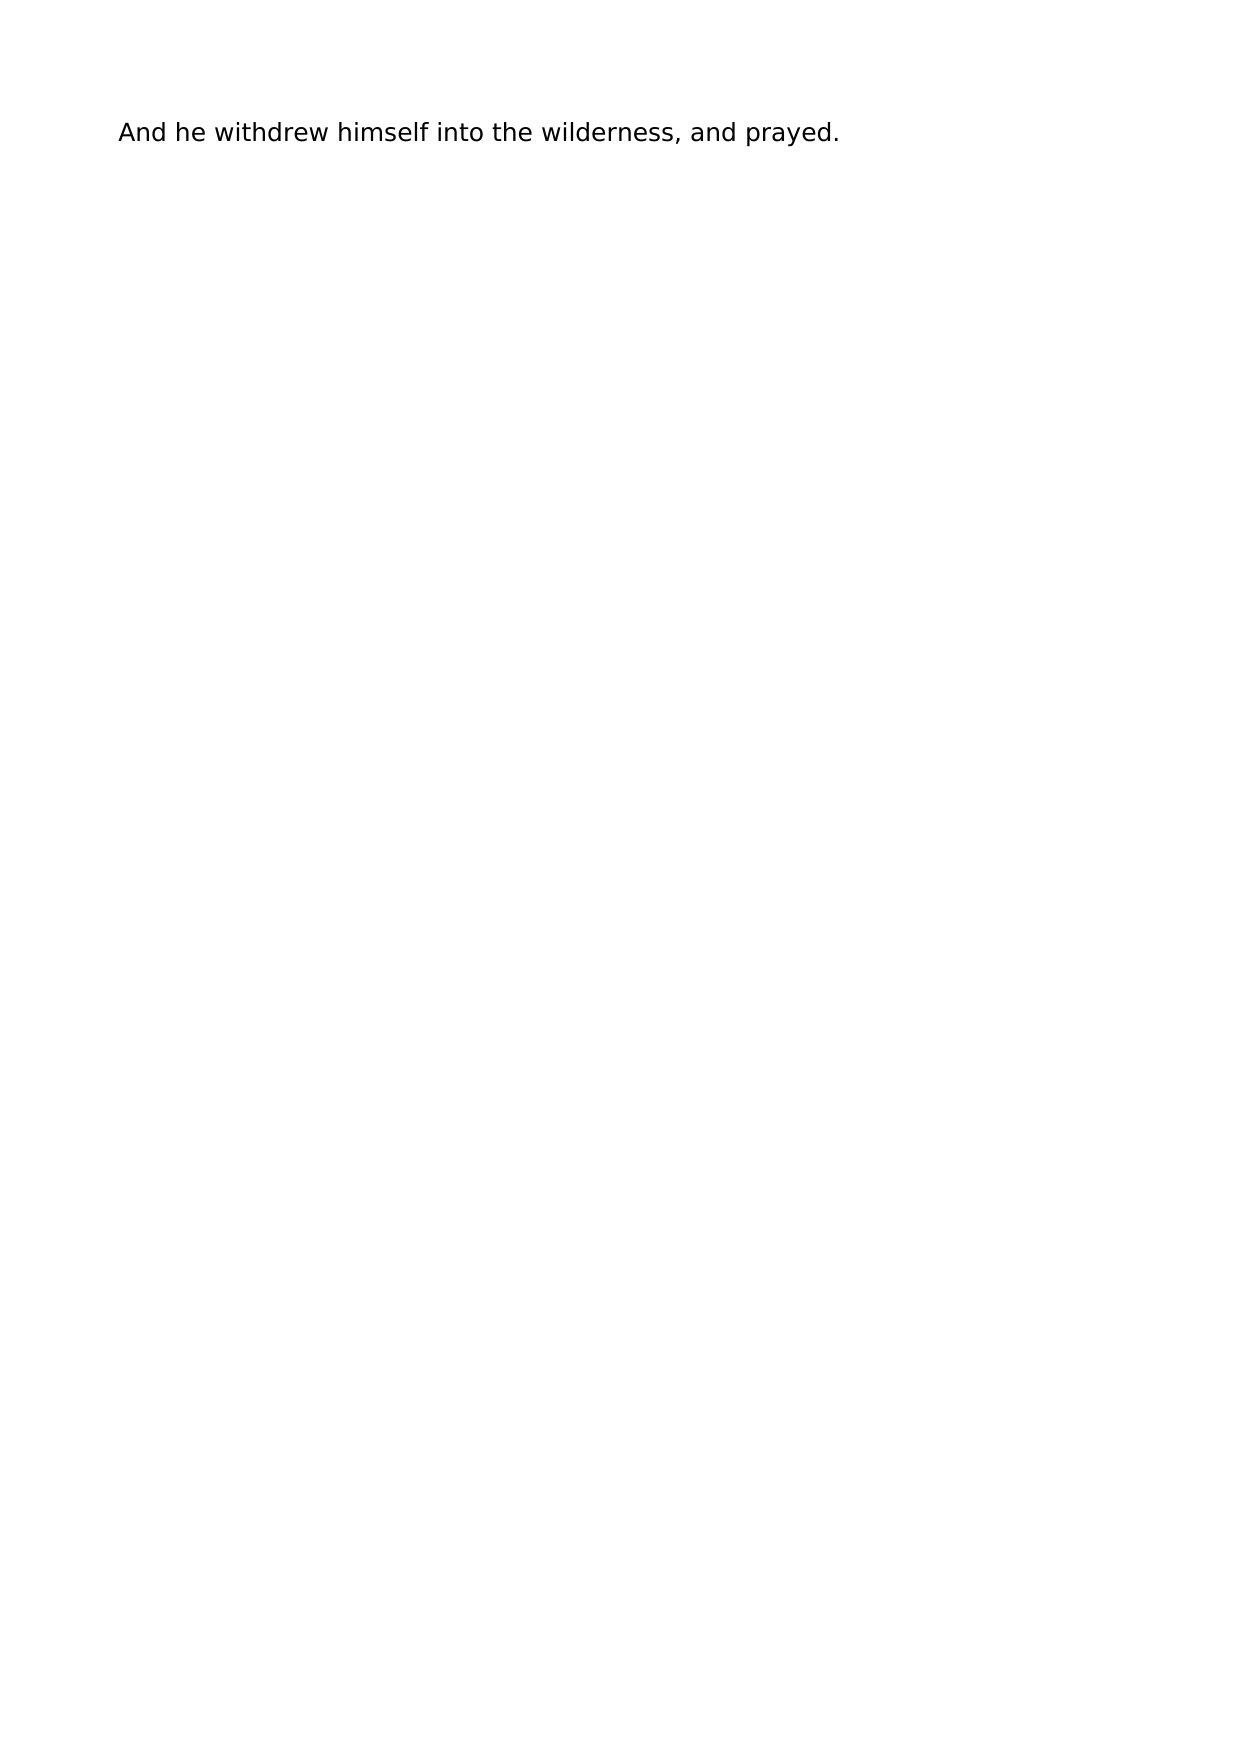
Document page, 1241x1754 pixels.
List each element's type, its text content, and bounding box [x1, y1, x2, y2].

text And he withdrew himself into the wilderness, and prayed. [118, 118, 1122, 147]
